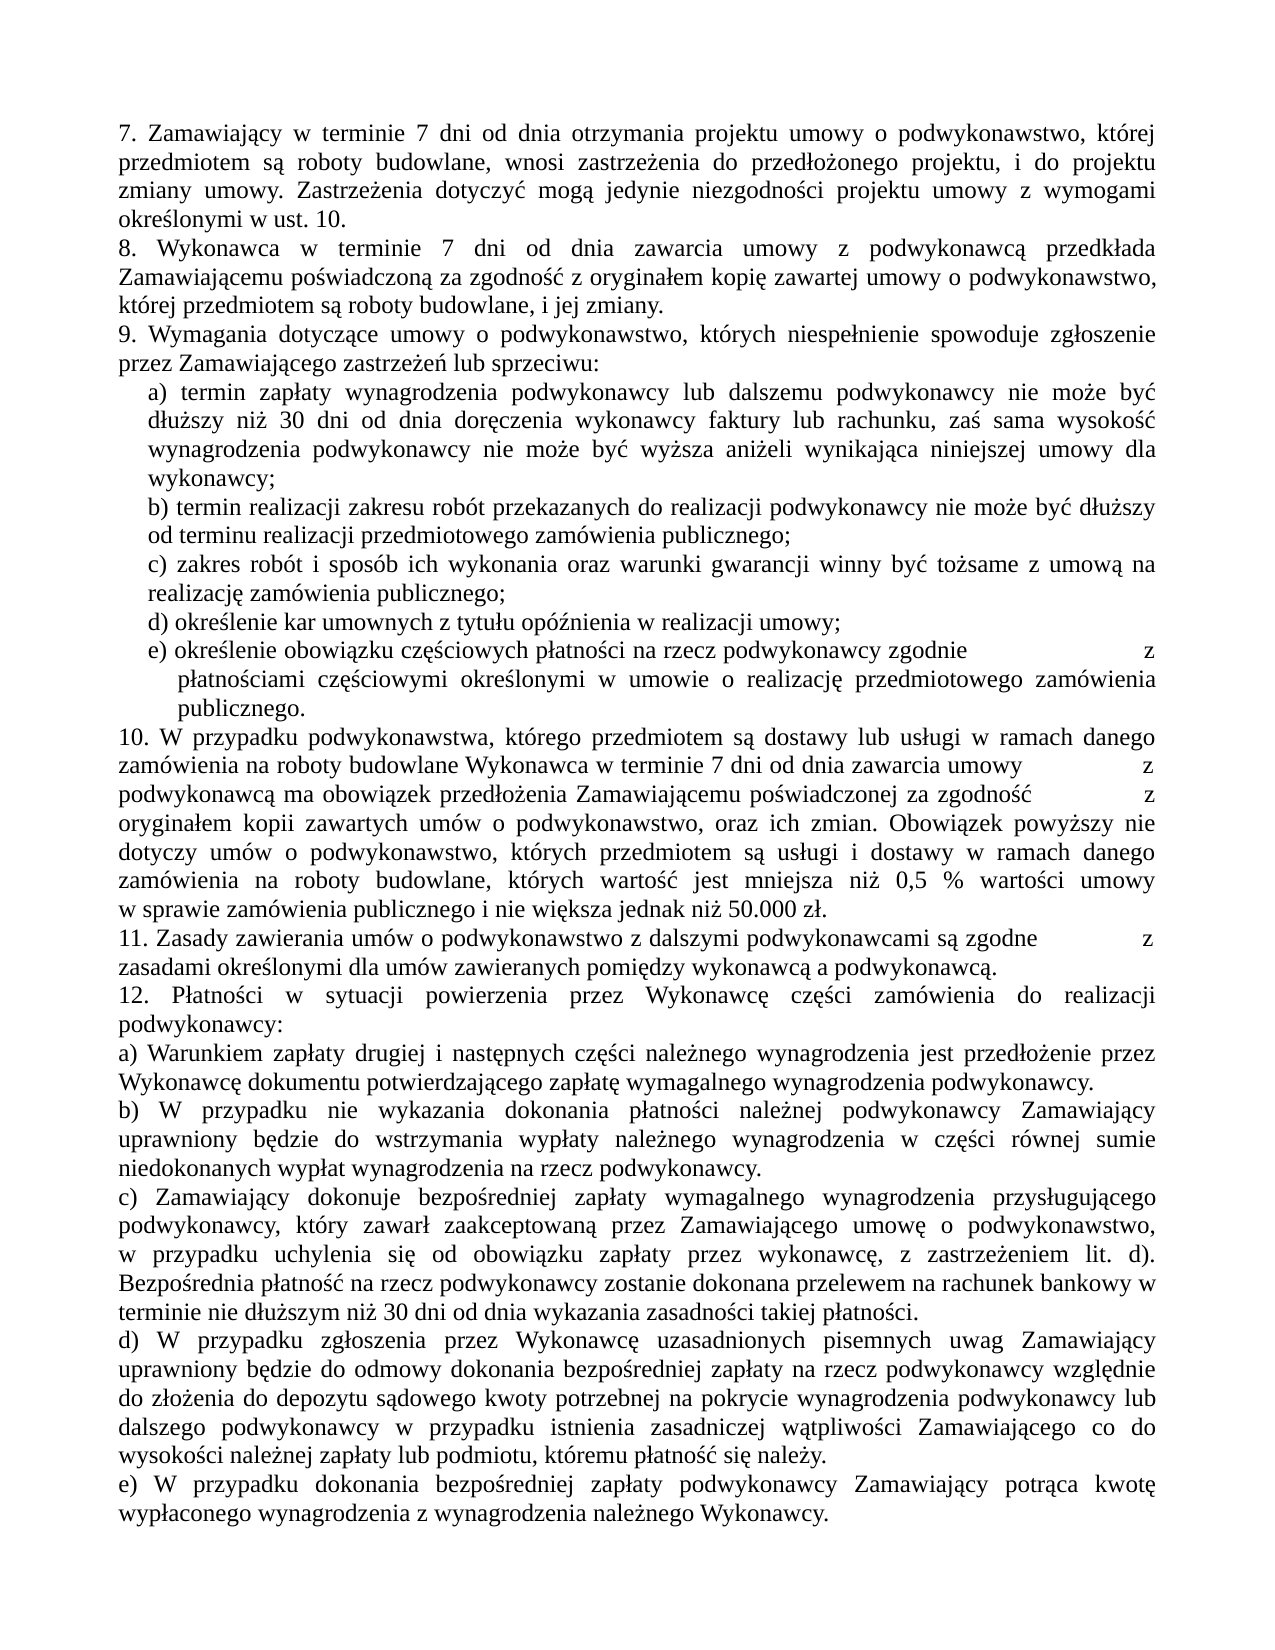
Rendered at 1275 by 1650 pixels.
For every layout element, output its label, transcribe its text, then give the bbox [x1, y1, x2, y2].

text e) W przypadku dokonania bezpośredniej zapłaty podwykonawcy Zamawiający potrąca kwotę wypłaconego wynagrodzenia z wynagrodzenia należnego Wykonawcy. [118, 1469, 1157, 1527]
text d) określenie kar umownych z tytułu opóźnienia w realizacji umowy; [148, 607, 1157, 636]
text 8. Wykonawca w terminie 7 dni od dnia zawarcia umowy z podwykonawcą przedkłada Zamawiającemu poświadczoną za zgodność z oryginałem kopię zawartej umowy o podwykonawstwo, której przedmiotem są roboty budowlane, i jej zmiany. [118, 233, 1157, 319]
text 7. Zamawiający w terminie 7 dni od dnia otrzymania projektu umowy o podwykonawstwo, której przedmiotem są roboty budowlane, wnosi zastrzeżenia do przedłożonego projektu, i do projektu zmiany umowy. Zastrzeżenia dotyczyć mogą jedynie niezgodności projektu umowy z wymogami określonymi w ust. 10. [118, 118, 1157, 233]
text 12. Płatności w sytuacji powierzenia przez Wykonawcę części zamówienia do realizacji podwykonawcy: [118, 981, 1157, 1038]
text c) Zamawiający dokonuje bezpośredniej zapłaty wymagalnego wynagrodzenia przysługującego podwykonawcy, który zawarł zaakceptowaną przez Zamawiającego umowę o podwykonawstwo, w przypadku uchylenia się od obowiązku zapłaty przez wykonawcę, z zastrzeżeniem lit. d). Bezpośrednia płatność na rzecz podwykonawcy zostanie dokonana przelewem na rachunek bankowy w terminie nie dłuższym niż 30 dni od dnia wykazania zasadności takiej płatności. [118, 1182, 1157, 1326]
text b) termin realizacji zakresu robót przekazanych do realizacji podwykonawcy nie może być dłuższy od terminu realizacji przedmiotowego zamówienia publicznego; [148, 492, 1157, 549]
text e) określenie obowiązku częściowych płatności na rzecz podwykonawcy zgodnie z płatnościami częściowymi określonymi w umowie o realizację przedmiotowego zamówienia publicznego. [148, 636, 1157, 722]
text a) termin zapłaty wynagrodzenia podwykonawcy lub dalszemu podwykonawcy nie może być dłuższy niż 30 dni od dnia doręczenia wykonawcy faktury lub rachunku, zaś sama wysokość wynagrodzenia podwykonawcy nie może być wyższa aniżeli wynikająca niniejszej umowy dla wykonawcy; [148, 377, 1157, 492]
text b) W przypadku nie wykazania dokonania płatności należnej podwykonawcy Zamawiający uprawniony będzie do wstrzymania wypłaty należnego wynagrodzenia w części równej sumie niedokonanych wypłat wynagrodzenia na rzecz podwykonawcy. [118, 1096, 1157, 1182]
text 11. Zasady zawierania umów o podwykonawstwo z dalszymi podwykonawcami są zgodne z zasadami określonymi dla umów zawieranych pomiędzy wykonawcą a podwykonawcą. [118, 923, 1157, 981]
text 9. Wymagania dotyczące umowy o podwykonawstwo, których niespełnienie spowoduje zgłoszenie przez Zamawiającego zastrzeżeń lub sprzeciwu: [118, 319, 1157, 377]
text d) W przypadku zgłoszenia przez Wykonawcę uzasadnionych pisemnych uwag Zamawiający uprawniony będzie do odmowy dokonania bezpośredniej zapłaty na rzecz podwykonawcy względnie do złożenia do depozytu sądowego kwoty potrzebnej na pokrycie wynagrodzenia podwykonawcy lub dalszego podwykonawcy w przypadku istnienia zasadniczej wątpliwości Zamawiającego co do wysokości należnej zapłaty lub podmiotu, któremu płatność się należy. [118, 1326, 1157, 1469]
text 10. W przypadku podwykonawstwa, którego przedmiotem są dostawy lub usługi w ramach danego zamówienia na roboty budowlane Wykonawca w terminie 7 dni od dnia zawarcia umowy z podwykonawcą ma obowiązek przedłożenia Zamawiającemu poświadczonej za zgodność z oryginałem kopii zawartych umów o podwykonawstwo, oraz ich zmian. Obowiązek powyższy nie dotyczy umów o podwykonawstwo, których przedmiotem są usługi i dostawy w ramach danego zamówienia na roboty budowlane, których wartość jest mniejsza niż 0,5 % wartości umowy w sprawie zamówienia publicznego i nie większa jednak niż 50.000 zł. [118, 722, 1157, 923]
text a) Warunkiem zapłaty drugiej i następnych części należnego wynagrodzenia jest przedłożenie przez Wykonawcę dokumentu potwierdzającego zapłatę wymagalnego wynagrodzenia podwykonawcy. [118, 1038, 1157, 1096]
text c) zakres robót i sposób ich wykonania oraz warunki gwarancji winny być tożsame z umową na realizację zamówienia publicznego; [148, 549, 1157, 607]
